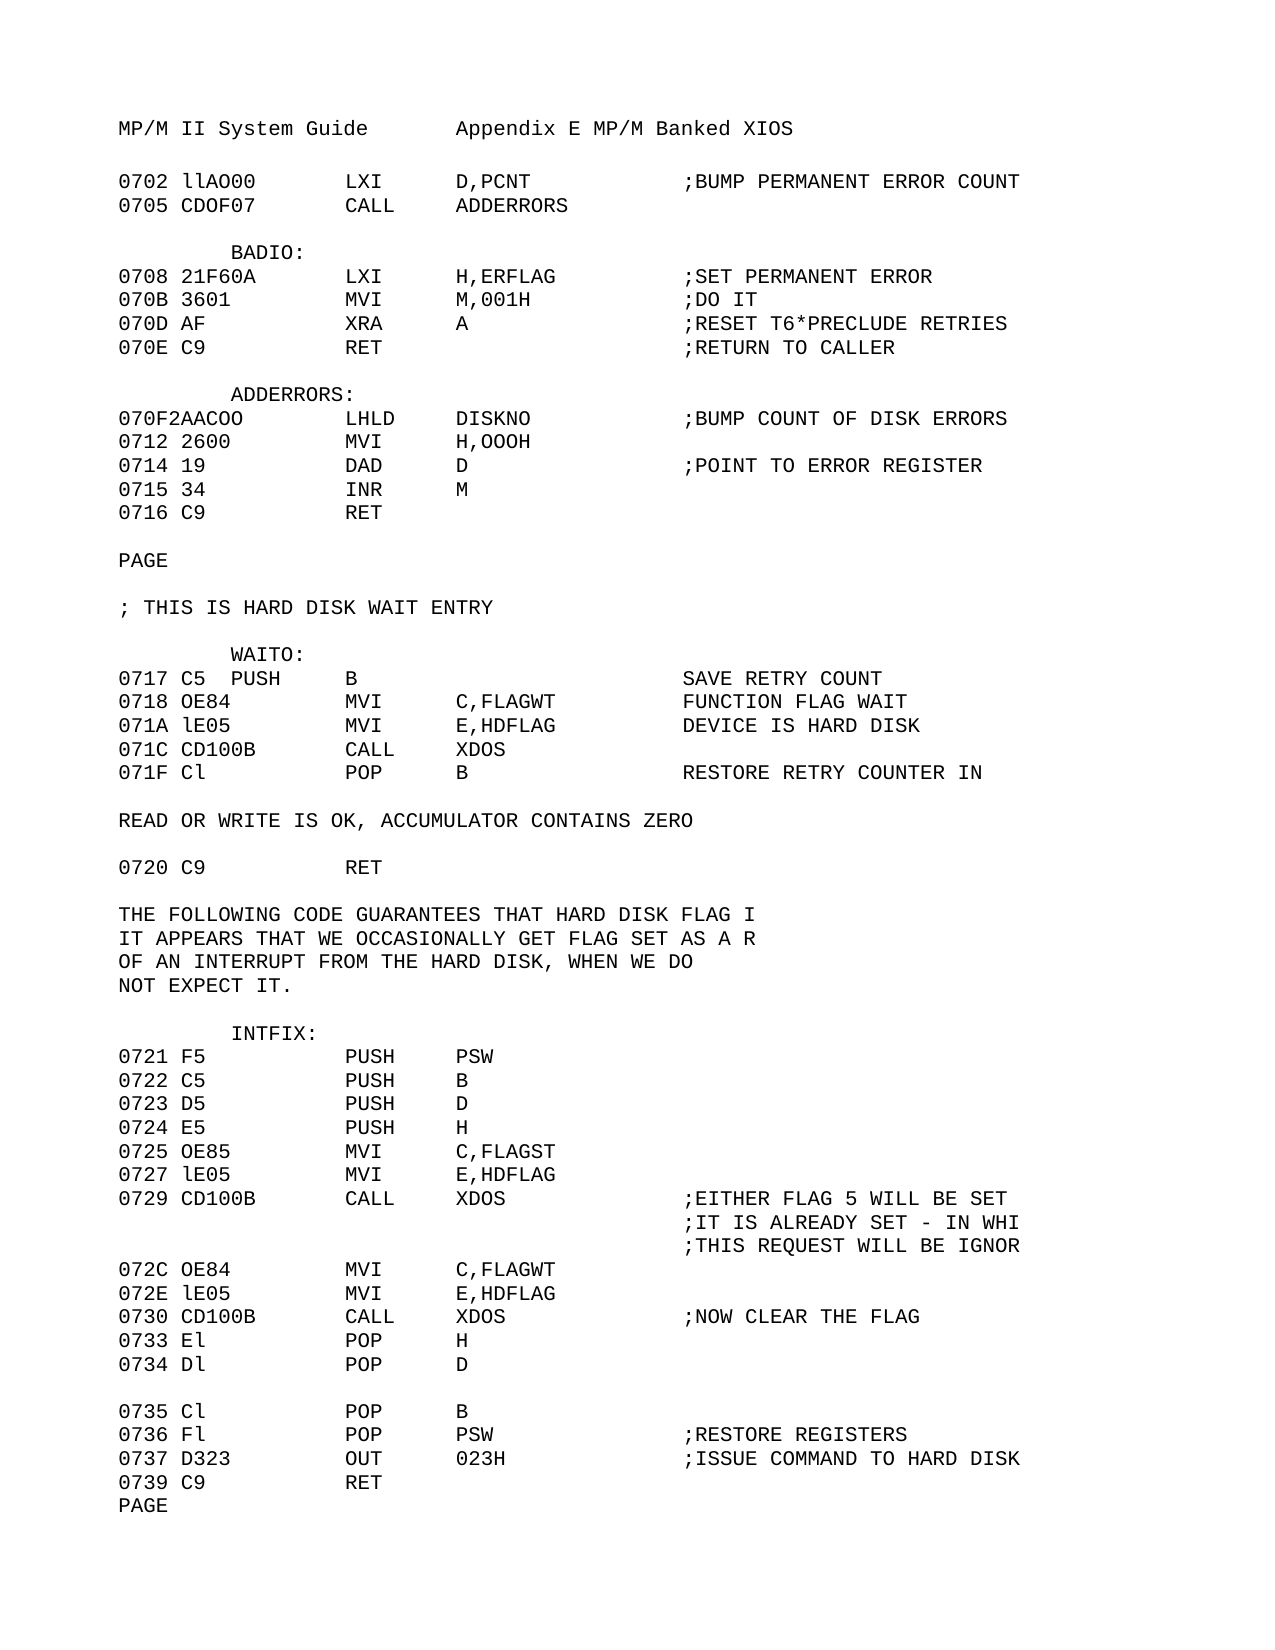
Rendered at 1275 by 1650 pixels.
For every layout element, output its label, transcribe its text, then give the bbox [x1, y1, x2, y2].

text 071A lE05 MVI E,HDFLAG DEVICE IS HARD DISK [118, 715, 1157, 739]
text 0739 C9 RET [118, 1472, 1157, 1495]
text 071C CD100B CALL XDOS [118, 739, 1157, 762]
text BADIO: [118, 242, 1157, 266]
text ;IT IS ALREADY SET - IN WHI [118, 1212, 1157, 1235]
text 0736 Fl POP PSW ;RESTORE REGISTERS [118, 1424, 1157, 1448]
text ; THIS IS HARD DISK WAIT ENTRY [118, 597, 1157, 621]
text 0737 D323 OUT 023H ;ISSUE COMMAND TO HARD DISK [118, 1448, 1157, 1472]
text 0712 2600 MVI H,OOOH [118, 431, 1157, 455]
text 0735 Cl POP B [118, 1401, 1157, 1424]
text 071F Cl POP B RESTORE RETRY COUNTER IN [118, 762, 1157, 786]
text 0734 Dl POP D [118, 1353, 1157, 1377]
text 072C OE84 MVI C,FLAGWT [118, 1259, 1157, 1283]
text 0727 lE05 MVI E,HDFLAG [118, 1164, 1157, 1188]
text INTFIX: [118, 1022, 1157, 1046]
text 0724 E5 PUSH H [118, 1117, 1157, 1141]
text 0702 llAO00 LXI D,PCNT ;BUMP PERMANENT ERROR COUNT [118, 171, 1157, 195]
text 0721 F5 PUSH PSW [118, 1046, 1157, 1070]
text PAGE [118, 549, 1157, 573]
text 070E C9 RET ;RETURN TO CALLER [118, 337, 1157, 360]
text PAGE [118, 1495, 1157, 1519]
text 0718 OE84 MVI C,FLAGWT FUNCTION FLAG WAIT [118, 691, 1157, 715]
text ADDERRORS: [118, 384, 1157, 408]
text 0714 19 DAD D ;POINT TO ERROR REGISTER [118, 455, 1157, 479]
text 0730 CD100B CALL XDOS ;NOW CLEAR THE FLAG [118, 1306, 1157, 1330]
text IT APPEARS THAT WE OCCASIONALLY GET FLAG SET AS A R [118, 928, 1157, 952]
text 0708 21F60A LXI H,ERFLAG ;SET PERMANENT ERROR [118, 266, 1157, 289]
text 0725 OE85 MVI C,FLAGST [118, 1141, 1157, 1164]
text NOT EXPECT IT. [118, 975, 1157, 999]
text THE FOLLOWING CODE GUARANTEES THAT HARD DISK FLAG I [118, 904, 1157, 928]
text 0722 C5 PUSH B [118, 1070, 1157, 1093]
text 070D AF XRA A ;RESET T6*PRECLUDE RETRIES [118, 313, 1157, 337]
text 0715 34 INR M [118, 479, 1157, 502]
text WAITO: [118, 644, 1157, 668]
text 070B 3601 MVI M,001H ;DO IT [118, 289, 1157, 313]
text 0733 El POP H [118, 1330, 1157, 1353]
text 0717 C5 PUSH B SAVE RETRY COUNT [118, 668, 1157, 691]
text READ OR WRITE IS OK, ACCUMULATOR CONTAINS ZERO [118, 810, 1157, 833]
text 0716 C9 RET [118, 502, 1157, 526]
text 072E lE05 MVI E,HDFLAG [118, 1283, 1157, 1306]
text OF AN INTERRUPT FROM THE HARD DISK, WHEN WE DO [118, 952, 1157, 975]
text 0729 CD100B CALL XDOS ;EITHER FLAG 5 WILL BE SET [118, 1188, 1157, 1212]
text 0720 C9 RET [118, 857, 1157, 881]
text 070F2AACOO LHLD DISKNO ;BUMP COUNT OF DISK ERRORS [118, 408, 1157, 431]
text 0723 D5 PUSH D [118, 1093, 1157, 1117]
text ;THIS REQUEST WILL BE IGNOR [118, 1235, 1157, 1259]
text 0705 CDOF07 CALL ADDERRORS [118, 195, 1157, 218]
